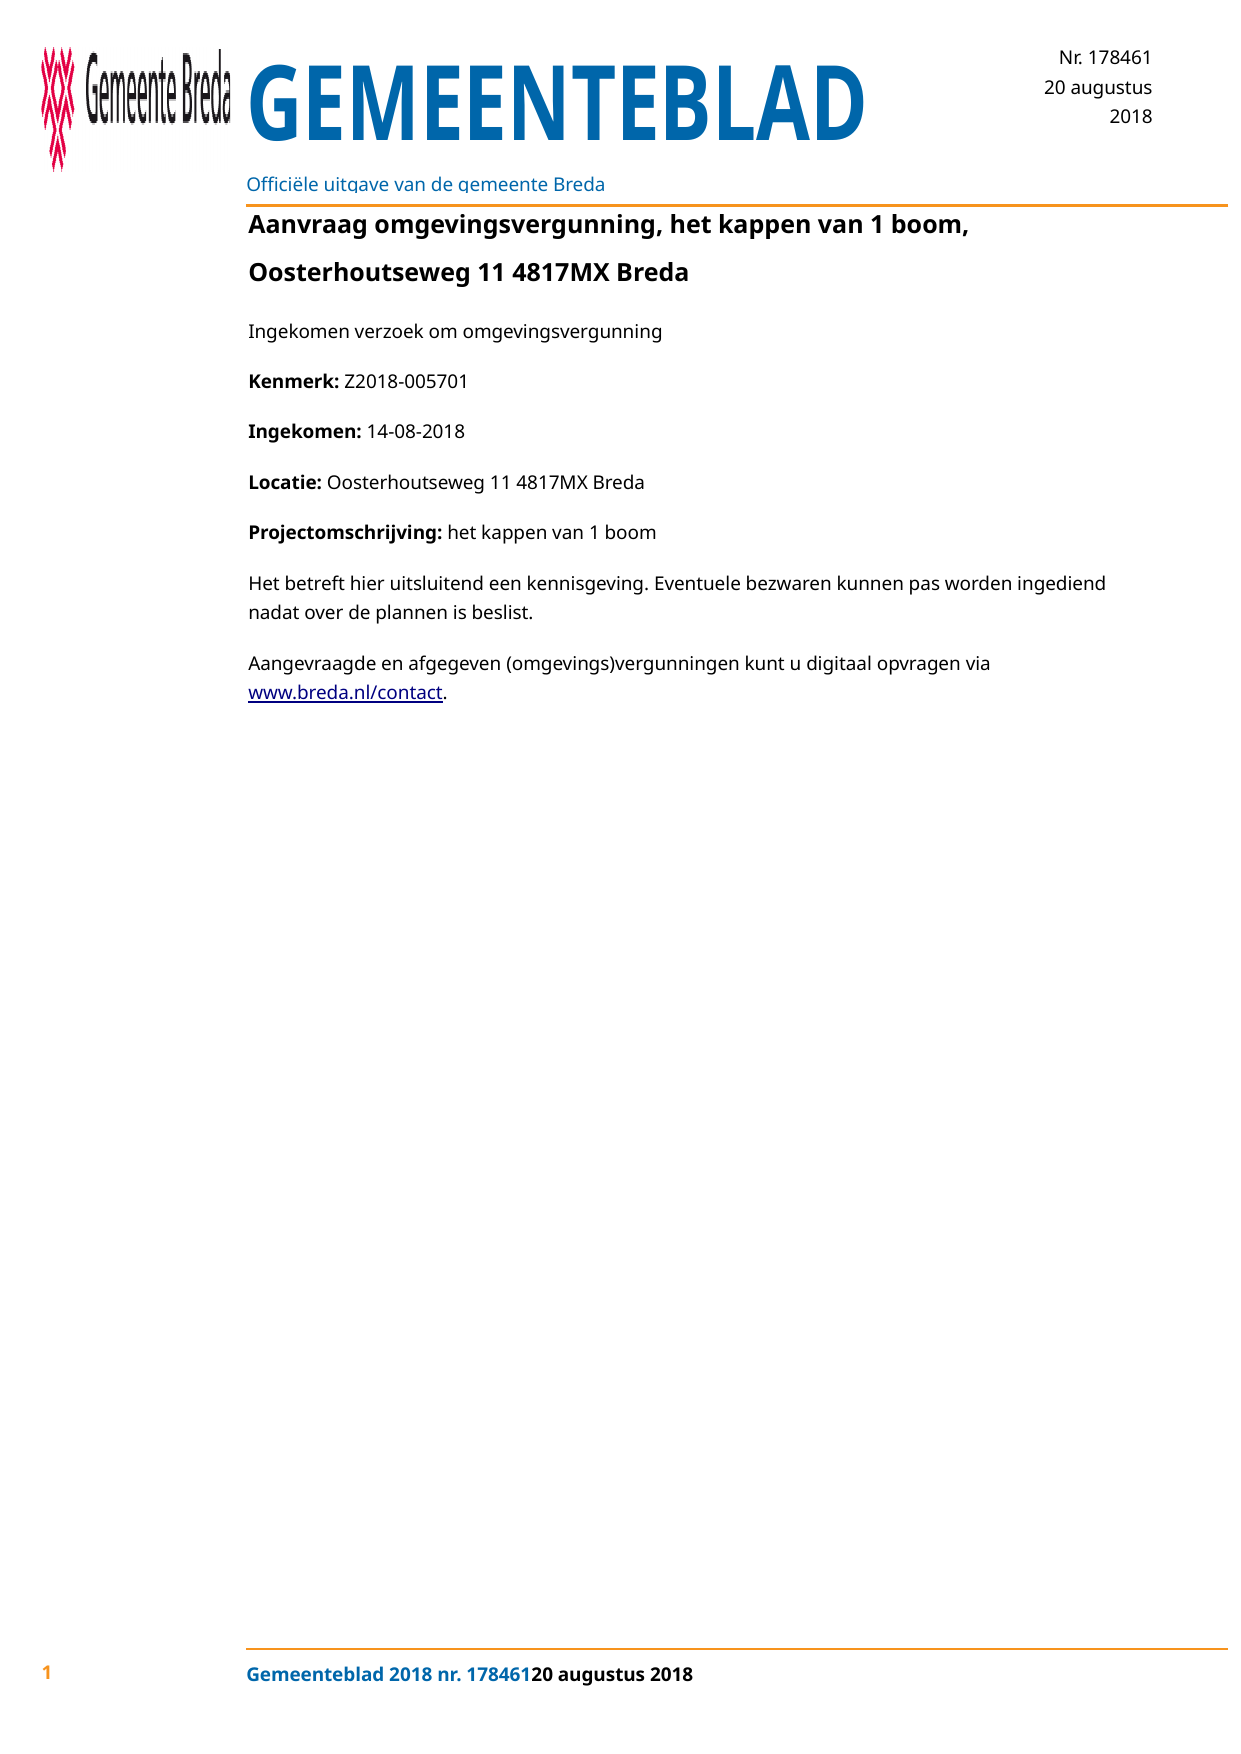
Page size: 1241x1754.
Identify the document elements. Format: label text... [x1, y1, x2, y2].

text Aanvraag omgevingsvergunning, het kappen van 1 boom, Oosterhoutseweg 11 4817MX Breda [248, 207, 1152, 288]
text Ingekomen: 14-08-2018 [248, 419, 1152, 444]
text Ingekomen verzoek om omgevingsvergunning [248, 318, 1152, 344]
text Kenmerk: Z2018-005701 [248, 368, 1152, 394]
text Locatie: Oosterhoutseweg 11 4817MX Breda [248, 469, 1152, 495]
text Het betreft hier uitsluitend een kennisgeving. Eventuele bezwaren kunnen pas worden ingediend nadat over de plannen is beslist. [248, 570, 1152, 625]
text Aangevraagde en afgegeven (omgevings)vergunningen kunt u digitaal opvragen via www.breda.nl/contact. [248, 650, 1152, 705]
picture [41, 47, 231, 172]
text Projectomschrijving: het kappen van 1 boom [248, 519, 1152, 545]
